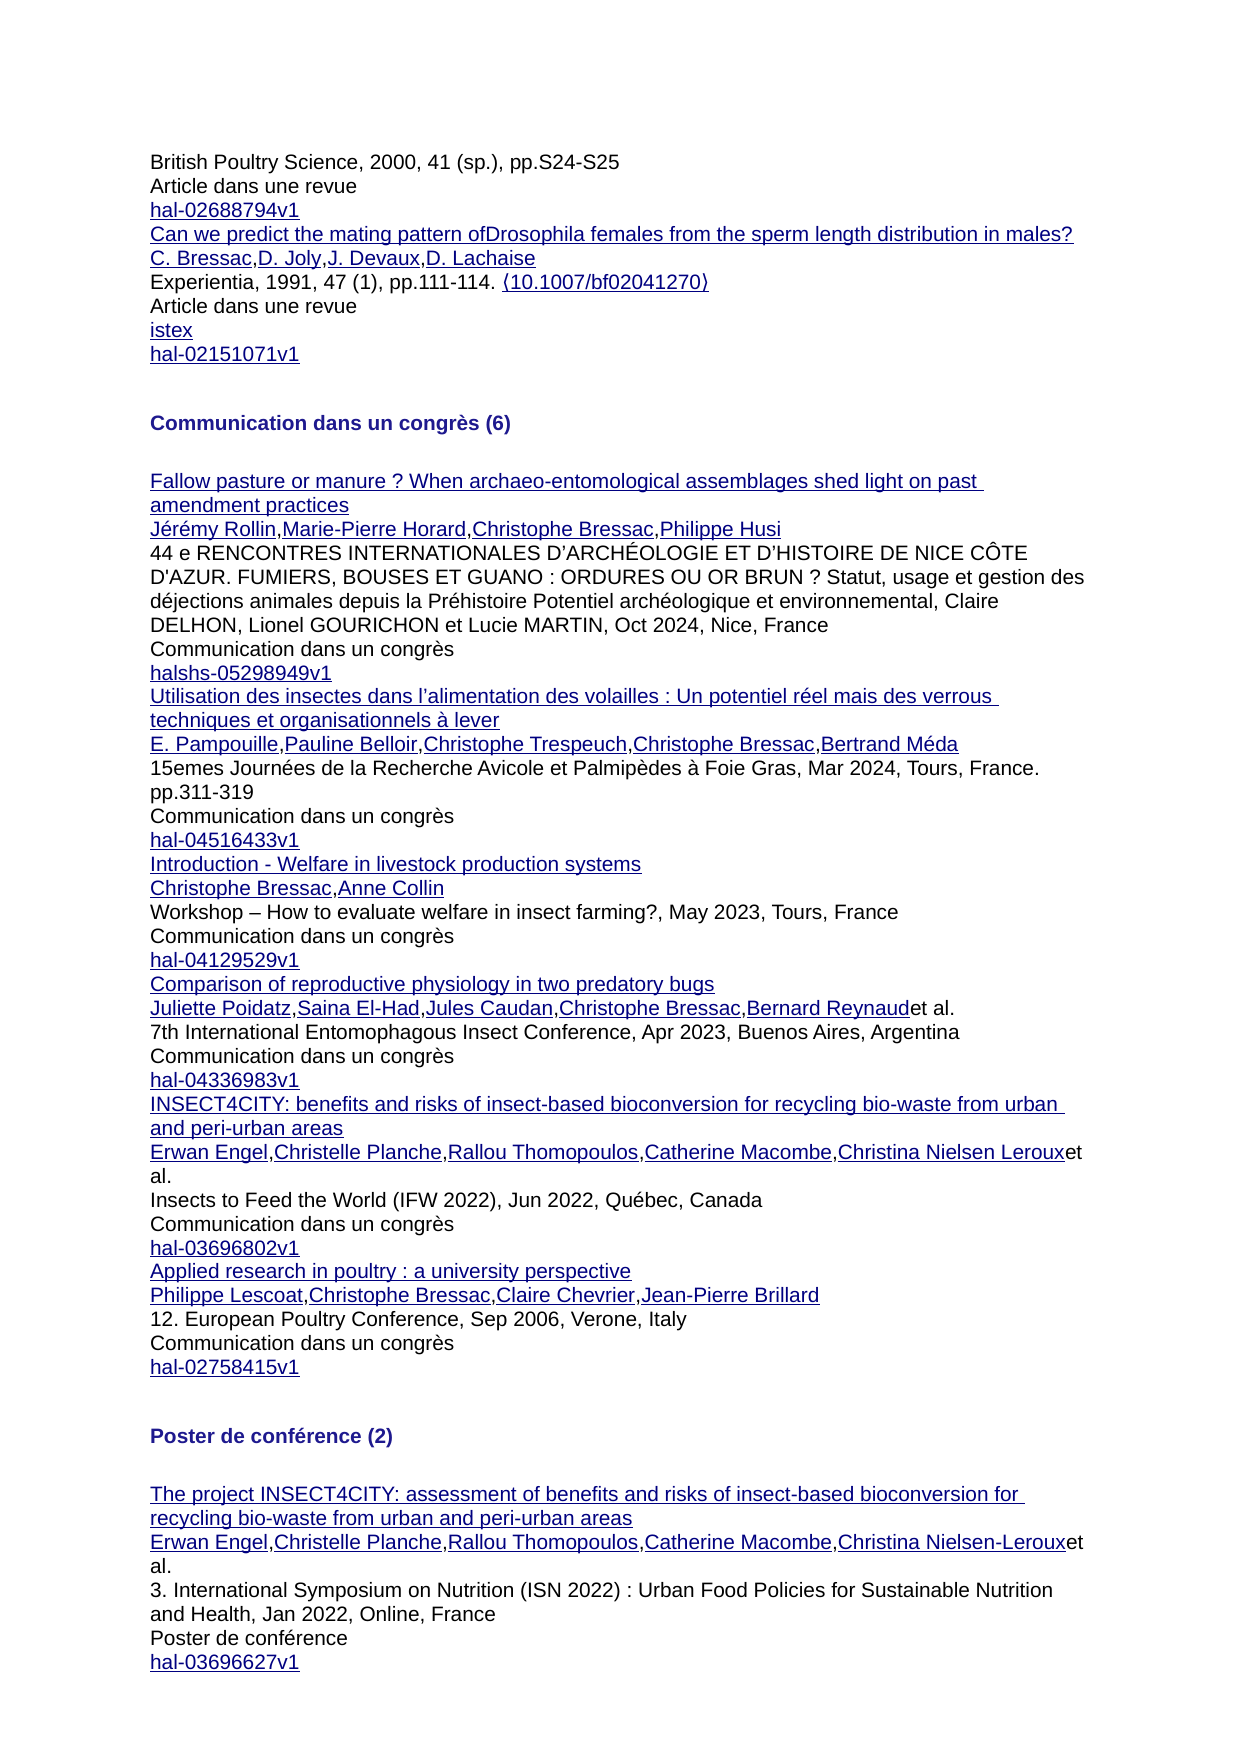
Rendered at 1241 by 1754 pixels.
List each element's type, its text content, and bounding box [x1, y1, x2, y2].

table_cell Applied research in poultry : a university perspective Philippe Lescoat,Christophe Bressac,Claire Chevrier,Jean-Pierre Brillard 12. European Poultry Conference, Sep 2006, Verone, Italy Communication dans un congrès hal-02758415v1 [150, 1259, 1090, 1379]
table_cell INSECT4CITY: benefits and risks of insect-based bioconversion for recycling bio-waste from urban and peri-urban areas Erwan Engel,Christelle Planche,Rallou Thomopoulos,Catherine Macombe,Christina Nielsen Lerouxet al. Insects to Feed the World (IFW 2022), Jun 2022, Québec, Canada Communication dans un congrès hal-03696802v1 [150, 1092, 1090, 1259]
table_cell British Poultry Science, 2000, 41 (sp.), pp.S24-S25 Article dans une revue hal-02688794v1 [150, 150, 1090, 222]
subtitle Communication dans un congrès (6) [150, 410, 1090, 434]
table_cell Utilisation des insectes dans l’alimentation des volailles : Un potentiel réel mais des verrous techniques et organisationnels à lever E. Pampouille,Pauline Belloir,Christophe Trespeuch,Christophe Bressac,Bertrand Méda 15emes Journées de la Recherche Avicole et Palmipèdes à Foie Gras, Mar 2024, Tours, France. pp.311-319 Communication dans un congrès hal-04516433v1 [150, 684, 1090, 852]
subtitle Poster de conférence (2) [150, 1424, 1090, 1448]
table_cell Comparison of reproductive physiology in two predatory bugs Juliette Poidatz,Saina El-Had,Jules Caudan,Christophe Bressac,Bernard Reynaudet al. 7th International Entomophagous Insect Conference, Apr 2023, Buenos Aires, Argentina Communication dans un congrès hal-04336983v1 [150, 972, 1090, 1092]
table_cell Can we predict the mating pattern ofDrosophila females from the sperm length distribution in males? C. Bressac,D. Joly,J. Devaux,D. Lachaise Experientia, 1991, 47 (1), pp.111-114. ⟨10.1007/bf02041270⟩ Article dans une revue istex hal-02151071v1 [150, 222, 1090, 366]
table_header Fallow pasture or manure ? When archaeo-entomological assemblages shed light on past amendment practices Jérémy Rollin,Marie-Pierre Horard,Christophe Bressac,Philippe Husi 44 e RENCONTRES INTERNATIONALES D’ARCHÉOLOGIE ET D’HISTOIRE DE NICE CÔTE D'AZUR. FUMIERS, BOUSES ET GUANO : ORDURES OU OR BRUN ? Statut, usage et gestion des déjections animales depuis la Préhistoire Potentiel archéologique et environnemental, Claire DELHON, Lionel GOURICHON et Lucie MARTIN, Oct 2024, Nice, France Communication dans un congrès halshs-05298949v1 [150, 469, 1090, 684]
table_header The project INSECT4CITY: assessment of benefits and risks of insect-based bioconversion for recycling bio-waste from urban and peri-urban areas Erwan Engel,Christelle Planche,Rallou Thomopoulos,Catherine Macombe,Christina Nielsen-Lerouxet al. 3. International Symposium on Nutrition (ISN 2022) : Urban Food Policies for Sustainable Nutrition and Health, Jan 2022, Online, France Poster de conférence hal-03696627v1 [150, 1482, 1090, 1674]
table_cell Introduction - Welfare in livestock production systems Christophe Bressac,Anne Collin Workshop – How to evaluate welfare in insect farming?, May 2023, Tours, France Communication dans un congrès hal-04129529v1 [150, 852, 1090, 972]
